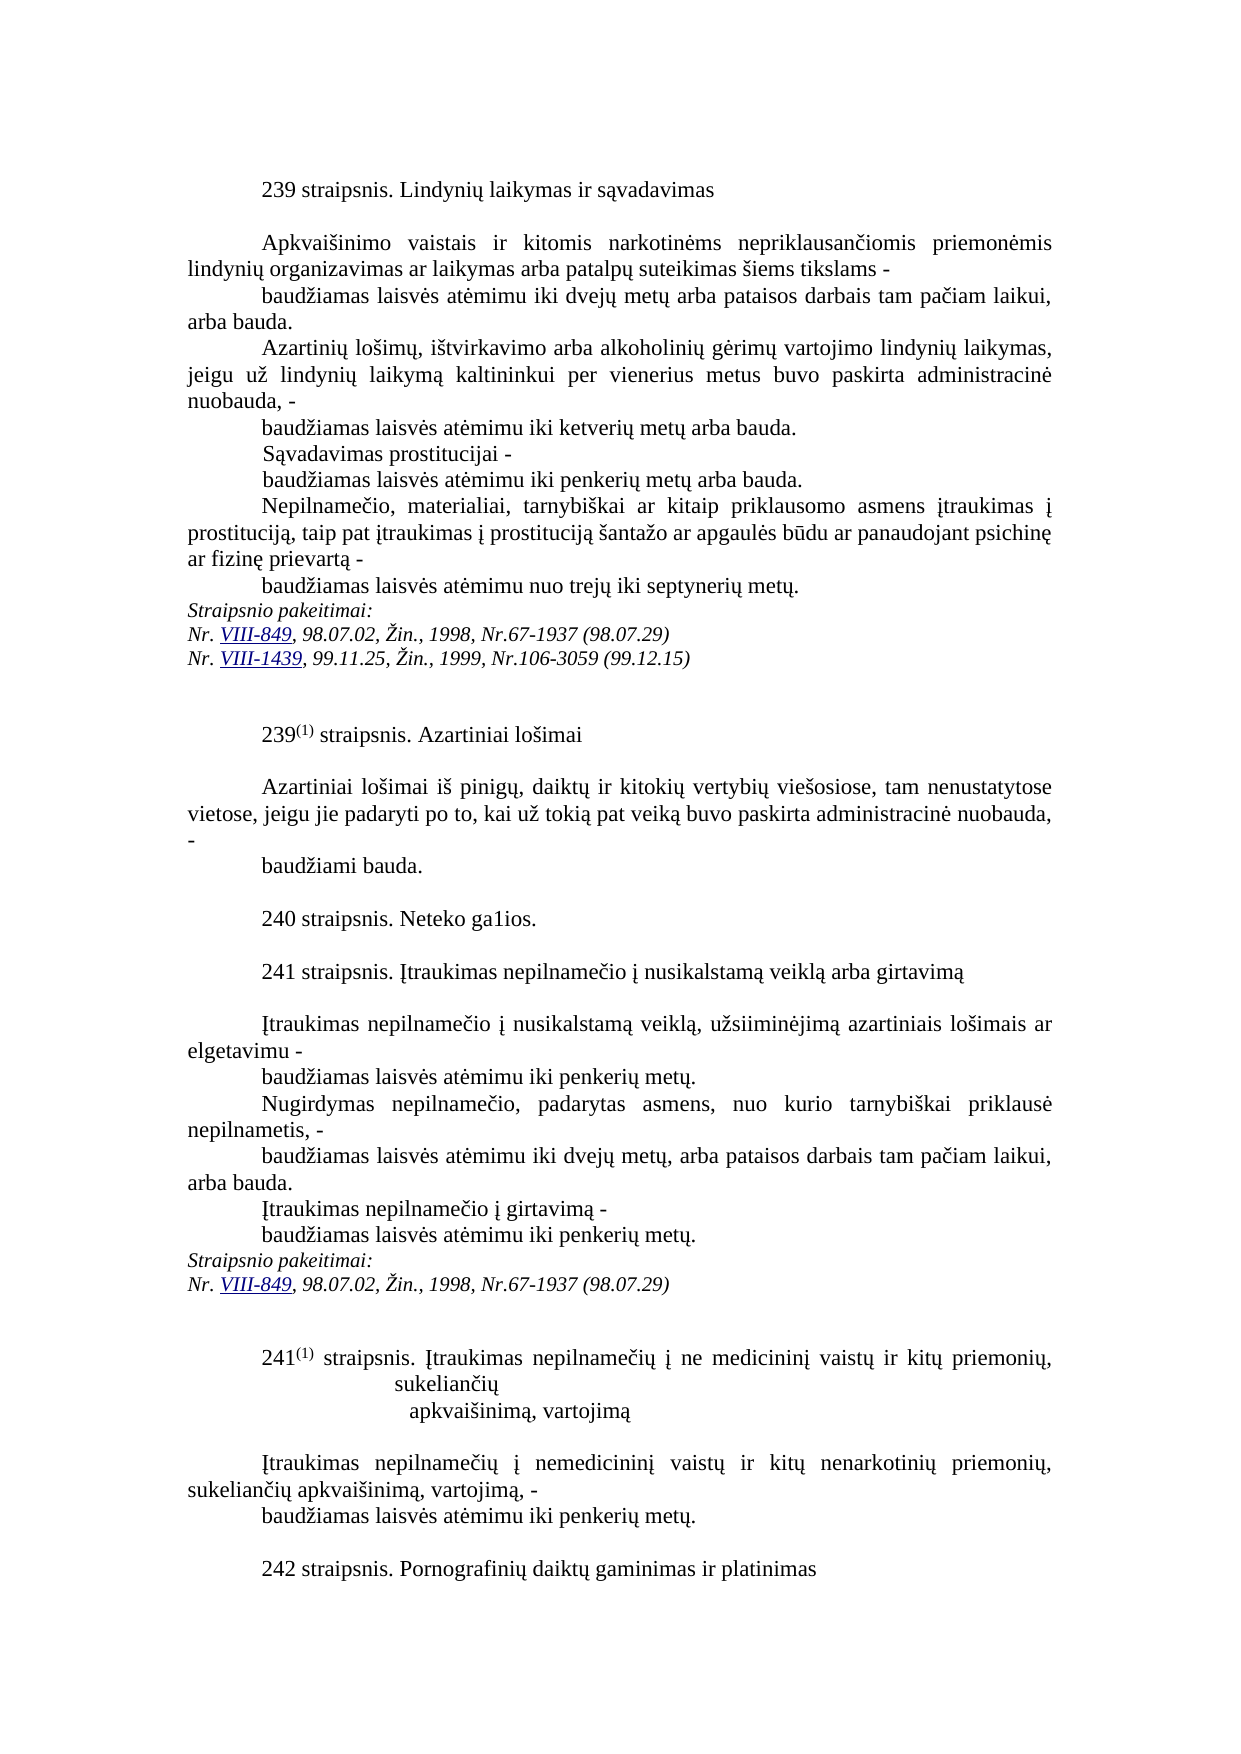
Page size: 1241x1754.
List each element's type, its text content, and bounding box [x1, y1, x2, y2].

text Straipsnio pakeitimai: [187, 598, 1053, 622]
text Nr. VIII-1439, 99.11.25, Žin., 1999, Nr.106-3059 (99.12.15) [187, 646, 1053, 670]
text apkvaišinimą, vartojimą [394, 1397, 1053, 1423]
text 239 straipsnis. Lindynių laikymas ir sąvadavimas [207, 176, 1053, 203]
text baudžiamas laisvės atėmimu iki dvejų metų arba pataisos darbais tam pačiam laikui, arba bauda. [187, 282, 1053, 334]
text Nr. VIII-849, 98.07.02, Žin., 1998, Nr.67-1937 (98.07.29) [187, 622, 1053, 646]
text 242 straipsnis. Pornografinių daiktų gaminimas ir platinimas [261, 1555, 1053, 1581]
text baudžiamas laisvės atėmimu iki dvejų metų, arba pataisos darbais tam pačiam laikui, arba bauda. [187, 1142, 1053, 1195]
text Azartinių lošimų, ištvirkavimo arba alkoholinių gėrimų vartojimo lindynių laikymas, jeigu už lindynių laikymą kaltininkui per vienerius metus buvo paskirta administracinė nuobauda, - [187, 334, 1053, 413]
text 240 straipsnis. Neteko ga1ios. [206, 905, 1053, 931]
text baudžiamas laisvės atėmimu iki penkerių metų. [187, 1063, 1053, 1089]
text baudžiamas laisvės atėmimu iki penkerių metų. [187, 1502, 1053, 1528]
text baudžiamas laisvės atėmimu iki penkerių metų. [208, 1221, 1053, 1248]
text Azartiniai lošimai iš pinigų, daiktų ir kitokių vertybių viešosiose, tam nenustatytose vietose, jeigu jie padaryti po to, kai už tokią pat veiką buvo paskirta administracinė nuobauda, - [187, 773, 1053, 852]
text baudžiamas laisvės atėmimu nuo trejų iki septynerių metų. [187, 572, 1053, 598]
text Nepilnamečio, materialiai, tarnybiškai ar kitaip priklausomo asmens įtraukimas į prostituciją, taip pat įtraukimas į prostituciją šantažo ar apgaulės būdu ar panaudojant psichinę ar fizinę prievartą - [187, 493, 1053, 572]
text Sąvadavimas prostitucijai - [187, 440, 1053, 466]
text baudžiami bauda. [206, 852, 1053, 879]
text Nugirdymas nepilnamečio, padarytas asmens, nuo kurio tarnybiškai priklausė nepilnametis, - [187, 1089, 1053, 1142]
text Apkvaišinimo vaistais ir kitomis narkotinėms nepriklausančiomis priemonėmis lindynių organizavimas ar laikymas arba patalpų suteikimas šiems tikslams - [187, 229, 1053, 282]
text Įtraukimas nepilnamečių į nemedicininį vaistų ir kitų nenarkotinių priemonių, sukeliančių apkvaišinimą, vartojimą, - [187, 1449, 1053, 1502]
text Įtraukimas nepilnamečio į nusikalstamą veiklą, užsiiminėjimą azartiniais lošimais ar elgetavimu - [187, 1011, 1053, 1063]
text baudžiamas laisvės atėmimu iki penkerių metų arba bauda. [187, 466, 1053, 493]
text Įtraukimas nepilnamečio į girtavimą - [208, 1195, 1053, 1221]
text 241 straipsnis. Įtraukimas nepilnamečio į nusikalstamą veiklą arba girtavimą [187, 958, 1053, 984]
text baudžiamas laisvės atėmimu iki ketverių metų arba bauda. [187, 413, 1053, 440]
text Straipsnio pakeitimai: [187, 1248, 1053, 1272]
text 241(1) straipsnis. Įtraukimas nepilnamečių į ne medicininį vaistų ir kitų priemonių, sukeliančių [261, 1344, 1053, 1397]
text 239(1) straipsnis. Azartiniai lošimai [207, 721, 1053, 747]
text Nr. VIII-849, 98.07.02, Žin., 1998, Nr.67-1937 (98.07.29) [187, 1272, 1053, 1296]
